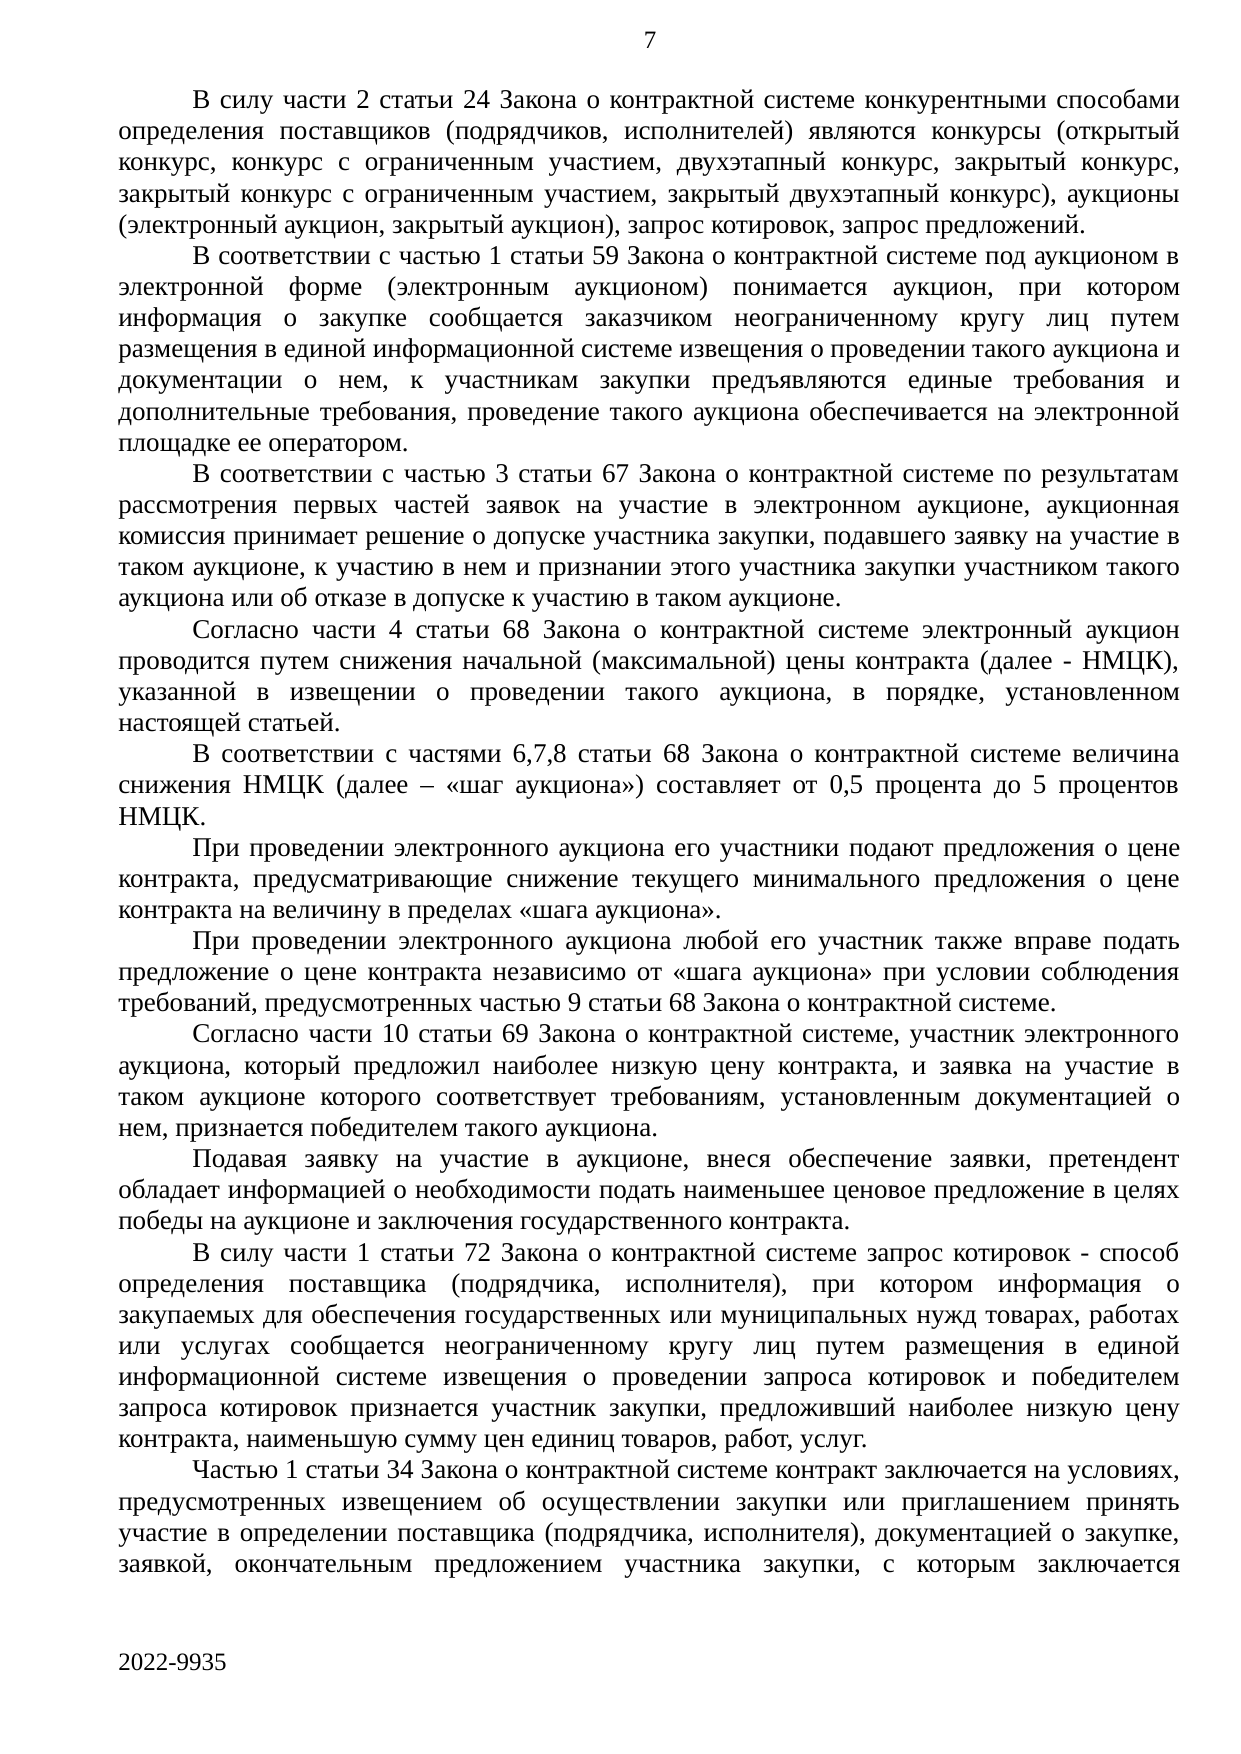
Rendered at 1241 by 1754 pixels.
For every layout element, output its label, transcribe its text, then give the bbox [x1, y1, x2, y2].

text Частью 1 статьи 34 Закона о контрактной системе контракт заключается на условиях, предусмотренных извещением об осуществлении закупки или приглашением принять участие в определении поставщика (подрядчика, исполнителя), документацией о закупке, заявкой, окончательным предложением участника закупки, с которым заключается [118, 1454, 1181, 1578]
text Согласно части 10 статьи 69 Закона о контрактной системе, участник электронного аукциона, который предложил наиболее низкую цену контракта, и заявка на участие в таком аукционе которого соответствует требованиям, установленным документацией о нем, признается победителем такого аукциона. [118, 1018, 1181, 1142]
text При проведении электронного аукциона его участники подают предложения о цене контракта, предусматривающие снижение текущего минимального предложения о цене контракта на величину в пределах «шага аукциона». [118, 831, 1181, 924]
text В силу части 2 статьи 24 Закона о контрактной системе конкурентными способами определения поставщиков (подрядчиков, исполнителей) являются конкурсы (открытый конкурс, конкурс с ограниченным участием, двухэтапный конкурс, закрытый конкурс, закрытый конкурс с ограниченным участием, закрытый двухэтапный конкурс), аукционы (электронный аукцион, закрытый аукцион), запрос котировок, запрос предложений. [118, 83, 1181, 239]
text В соответствии с частями 6,7,8 статьи 68 Закона о контрактной системе величина снижения НМЦК (далее – «шаг аукциона») составляет от 0,5 процента до 5 процентов НМЦК. [118, 737, 1181, 831]
text Согласно части 4 статьи 68 Закона о контрактной системе электронный аукцион проводится путем снижения начальной (максимальной) цены контракта (далее - НМЦК), указанной в извещении о проведении такого аукциона, в порядке, установленном настоящей статьей. [118, 613, 1181, 737]
text В соответствии с частью 3 статьи 67 Закона о контрактной системе по результатам рассмотрения первых частей заявок на участие в электронном аукционе, аукционная комиссия принимает решение о допуске участника закупки, подавшего заявку на участие в таком аукционе, к участию в нем и признании этого участника закупки участником такого аукциона или об отказе в допуске к участию в таком аукционе. [118, 457, 1181, 613]
text При проведении электронного аукциона любой его участник также вправе подать предложение о цене контракта независимо от «шага аукциона» при условии соблюдения требований, предусмотренных частью 9 статьи 68 Закона о контрактной системе. [118, 924, 1181, 1018]
text Подавая заявку на участие в аукционе, внеся обеспечение заявки, претендент обладает информацией о необходимости подать наименьшее ценовое предложение в целях победы на аукционе и заключения государственного контракта. [118, 1142, 1181, 1236]
text В соответствии с частью 1 статьи 59 Закона о контрактной системе под аукционом в электронной форме (электронным аукционом) понимается аукцион, при котором информация о закупке сообщается заказчиком неограниченному кругу лиц путем размещения в единой информационной системе извещения о проведении такого аукциона и документации о нем, к участникам закупки предъявляются единые требования и дополнительные требования, проведение такого аукциона обеспечивается на электронной площадке ее оператором. [118, 239, 1181, 457]
text В силу части 1 статьи 72 Закона о контрактной системе запрос котировок - способ определения поставщика (подрядчика, исполнителя), при котором информация о закупаемых для обеспечения государственных или муниципальных нужд товарах, работах или услугах сообщается неограниченному кругу лиц путем размещения в единой информационной системе извещения о проведении запроса котировок и победителем запроса котировок признается участник закупки, предложивший наиболее низкую цену контракта, наименьшую сумму цен единиц товаров, работ, услуг. [118, 1236, 1181, 1454]
